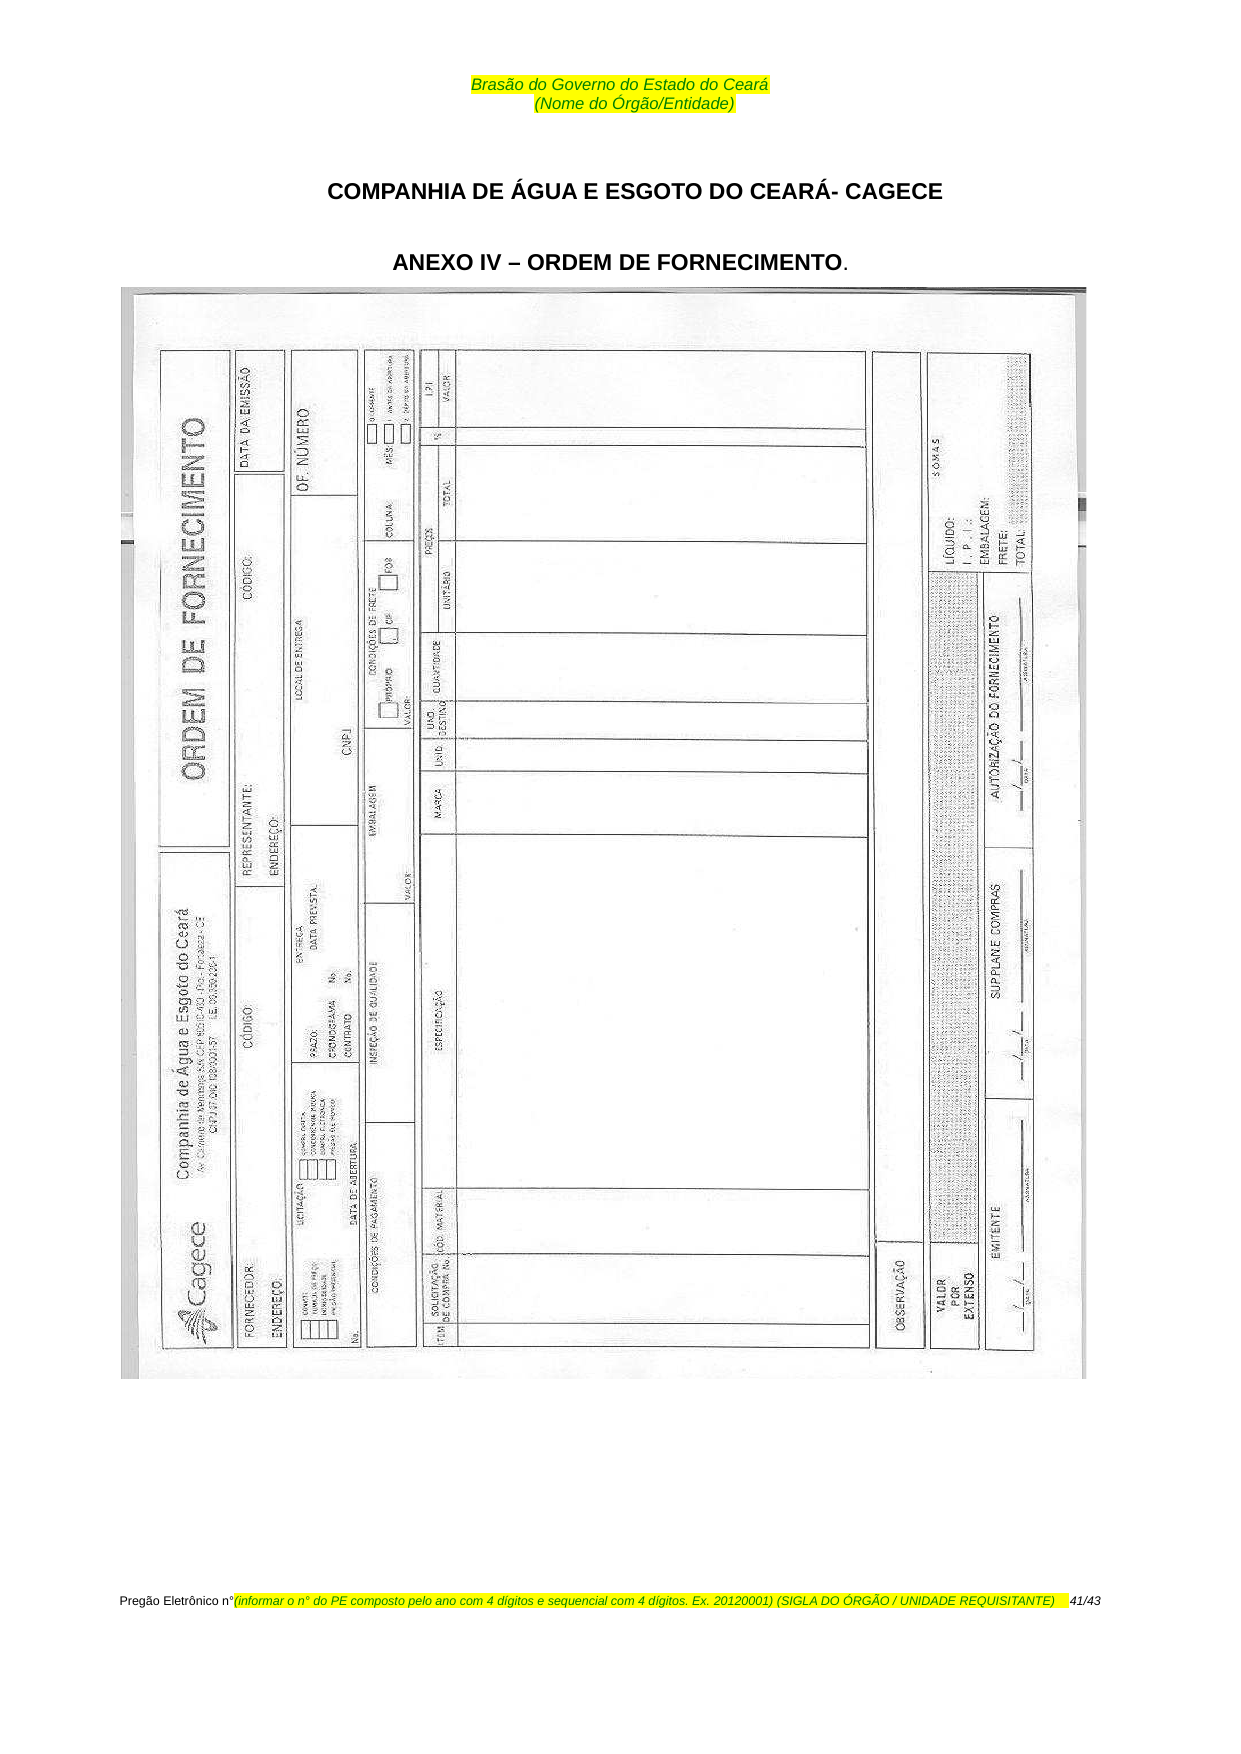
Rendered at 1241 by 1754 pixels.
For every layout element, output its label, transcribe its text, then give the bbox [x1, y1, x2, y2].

text ANEXO IV – ORDEM DE FORNECIMENTO. [119, 249, 1121, 275]
